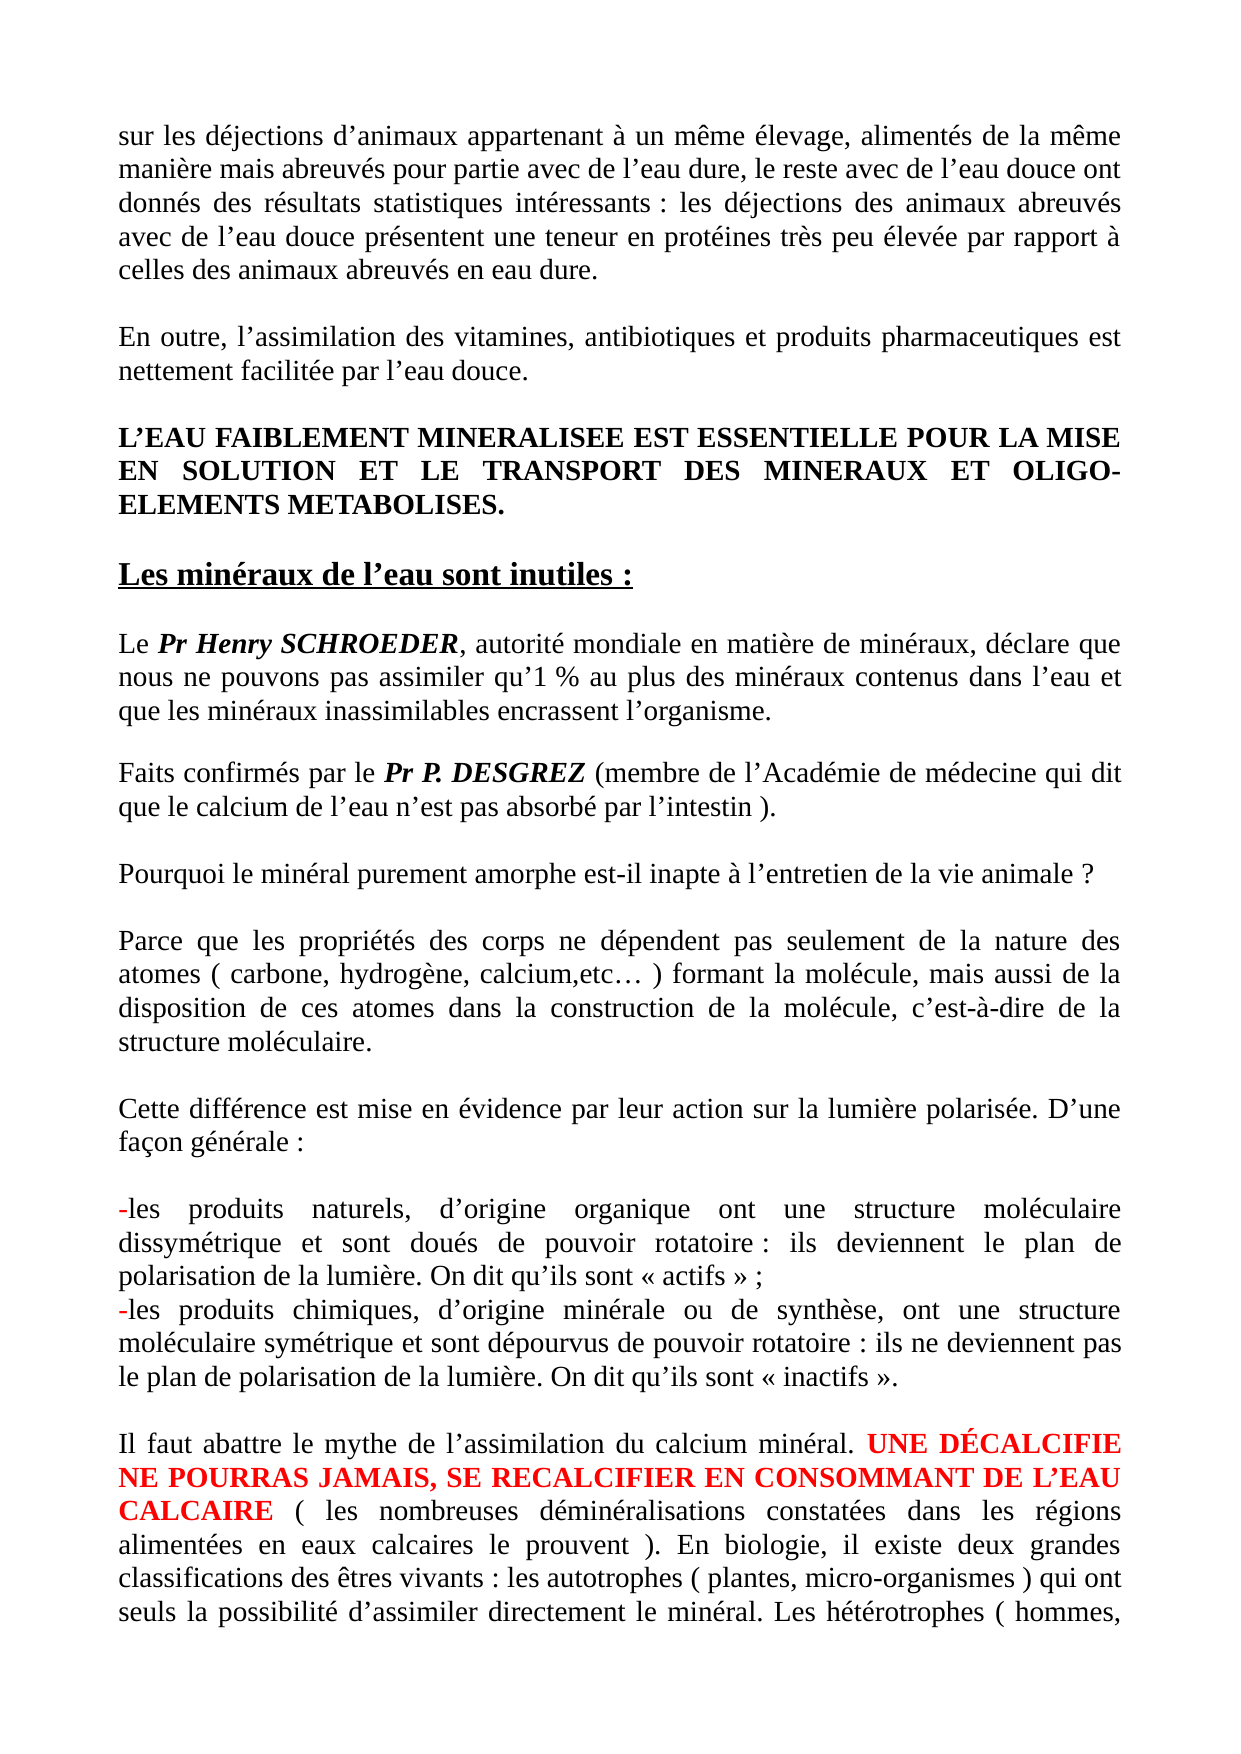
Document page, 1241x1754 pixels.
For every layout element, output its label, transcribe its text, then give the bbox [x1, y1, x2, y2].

text Il faut abattre le mythe de l’assimilation du calcium minéral. UNE DÉCALCIFIE NE POURRAS JAMAIS, SE RECALCIFIER EN CONSOMMANT DE L’EAU CALCAIRE ( les nombreuses déminéralisations constatées dans les régions alimentées en eaux calcaires le prouvent ). En biologie, il existe deux grandes classifications des êtres vivants : les autotrophes ( plantes, micro-organismes ) qui ont seuls la possibilité d’assimiler directement le minéral. Les hétérotrophes ( hommes, [118, 1426, 1122, 1627]
text -les produits chimiques, d’origine minérale ou de synthèse, ont une structure moléculaire symétrique et sont dépourvus de pouvoir rotatoire : ils ne deviennent pas le plan de polarisation de la lumière. On dit qu’ils sont « inactifs ». [118, 1292, 1122, 1393]
text Parce que les propriétés des corps ne dépendent pas seulement de la nature des atomes ( carbone, hydrogène, calcium,etc… ) formant la molécule, mais aussi de la disposition de ces atomes dans la construction de la molécule, c’est-à-dire de la structure moléculaire. [118, 923, 1122, 1057]
text Les minéraux de l’eau sont inutiles : [118, 554, 1122, 592]
text Faits confirmés par le Pr P. DESGREZ (membre de l’Académie de médecine qui dit que le calcium de l’eau n’est pas absorbé par l’intestin ). [118, 755, 1122, 822]
text Le Pr Henry SCHROEDER, autorité mondiale en matière de minéraux, déclare que nous ne pouvons pas assimiler qu’1 % au plus des minéraux contenus dans l’eau et que les minéraux inassimilables encrassent l’organisme. [118, 626, 1122, 727]
text sur les déjections d’animaux appartenant à un même élevage, alimentés de la même manière mais abreuvés pour partie avec de l’eau dure, le reste avec de l’eau douce ont donnés des résultats statistiques intéressants : les déjections des animaux abreuvés avec de l’eau douce présentent une teneur en protéines très peu élevée par rapport à celles des animaux abreuvés en eau dure. [118, 118, 1122, 286]
text L’EAU FAIBLEMENT MINERALISEE EST ESSENTIELLE POUR LA MISE EN SOLUTION ET LE TRANSPORT DES MINERAUX ET OLIGO-ELEMENTS METABOLISES. [118, 420, 1122, 521]
text Pourquoi le minéral purement amorphe est-il inapte à l’entretien de la vie animale ? [118, 856, 1122, 889]
text En outre, l’assimilation des vitamines, antibiotiques et produits pharmaceutiques est nettement facilitée par l’eau douce. [118, 319, 1122, 386]
text -les produits naturels, d’origine organique ont une structure moléculaire dissymétrique et sont doués de pouvoir rotatoire : ils deviennent le plan de polarisation de la lumière. On dit qu’ils sont « actifs » ; [118, 1191, 1122, 1292]
text Cette différence est mise en évidence par leur action sur la lumière polarisée. D’une façon générale : [118, 1091, 1122, 1158]
